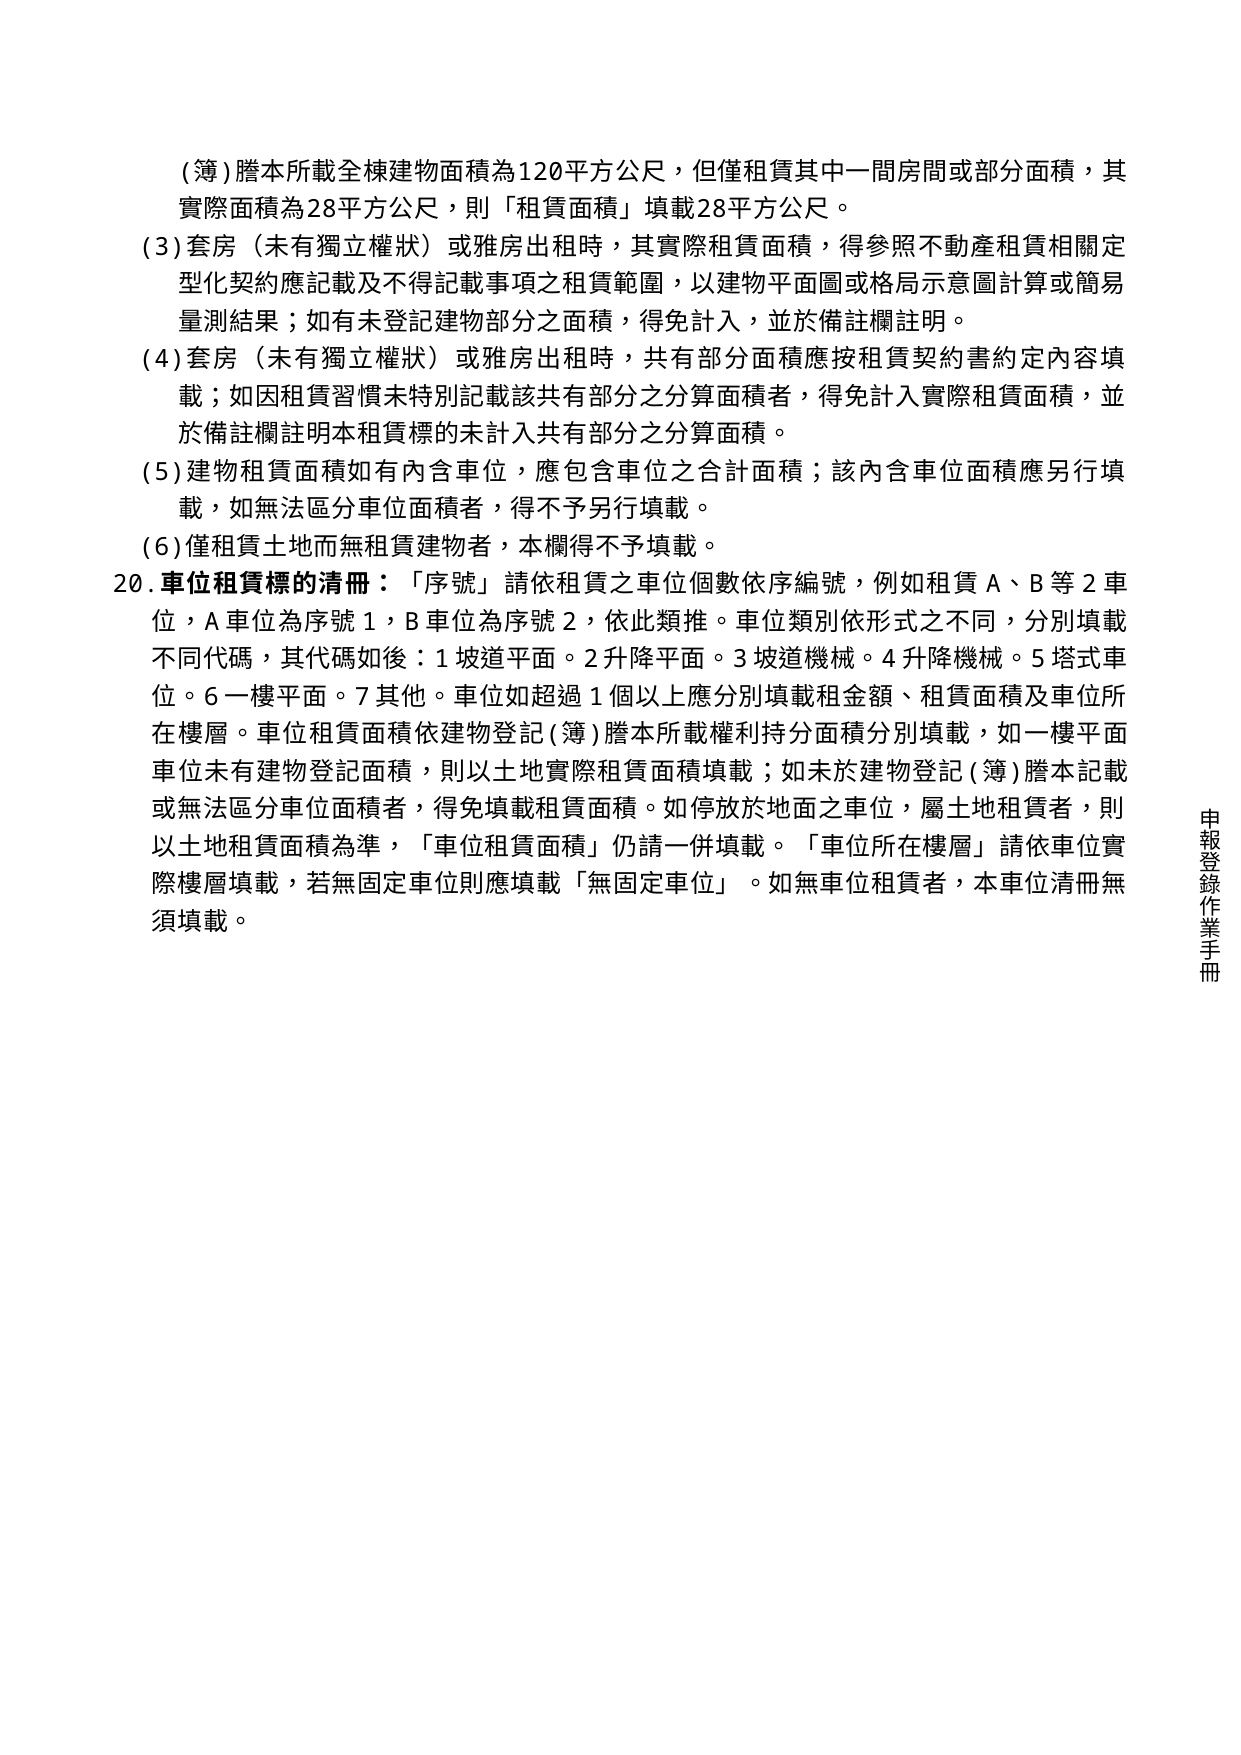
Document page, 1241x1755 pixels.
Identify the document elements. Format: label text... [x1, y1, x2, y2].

text 20.車位租賃標的清冊：「序號」請依租賃之車位個數依序編號，例如租賃A、B等2車位，A車位為序號1，B車位為序號2，依此類推。車位類別依形式之不同，分別填載不同代碼，其代碼如後：1坡道平面。2升降平面。3坡道機械。4升降機械。5塔式車位。6一樓平面。7其他。車位如超過1個以上應分別填載租金額、租賃面積及車位所在樓層。車位租賃面積依建物登記(簿)謄本所載權利持分面積分別填載，如一樓平面車位未有建物登記面積，則以土地實際租賃面積填載；如未於建物登記(簿)謄本記載或無法區分車位面積者，得免填載租賃面積。如停放於地面之車位，屬土地租賃者，則以土地租賃面積為準，「車位租賃面積」仍請一併填載。「車位所在樓層」請依車位實際樓層填載，若無固定車位則應填載「無固定車位」。如無車位租賃者，本車位清冊無須填載。 [112, 562, 1128, 937]
text (5)建物租賃面積如有內含車位，應包含車位之合計面積；該內含車位面積應另行填載，如無法區分車位面積者，得不予另行填載。 [138, 450, 1128, 525]
text (簿)謄本所載全棟建物面積為120平方公尺，但僅租賃其中一間房間或部分面積，其實際面積為28平方公尺，則「租賃面積」填載28平方公尺。 [138, 150, 1128, 225]
text (4)套房（未有獨立權狀）或雅房出租時，共有部分面積應按租賃契約書約定內容填載；如因租賃習慣未特別記載該共有部分之分算面積者，得免計入實際租賃面積，並於備註欄註明本租賃標的未計入共有部分之分算面積。 [138, 337, 1128, 450]
text (6)僅租賃土地而無租賃建物者，本欄得不予填載。 [138, 525, 1128, 562]
text (3)套房（未有獨立權狀）或雅房出租時，其實際租賃面積，得參照不動產租賃相關定型化契約應記載及不得記載事項之租賃範圍，以建物平面圖或格局示意圖計算或簡易量測結果；如有未登記建物部分之面積，得免計入，並於備註欄註明。 [138, 225, 1128, 337]
